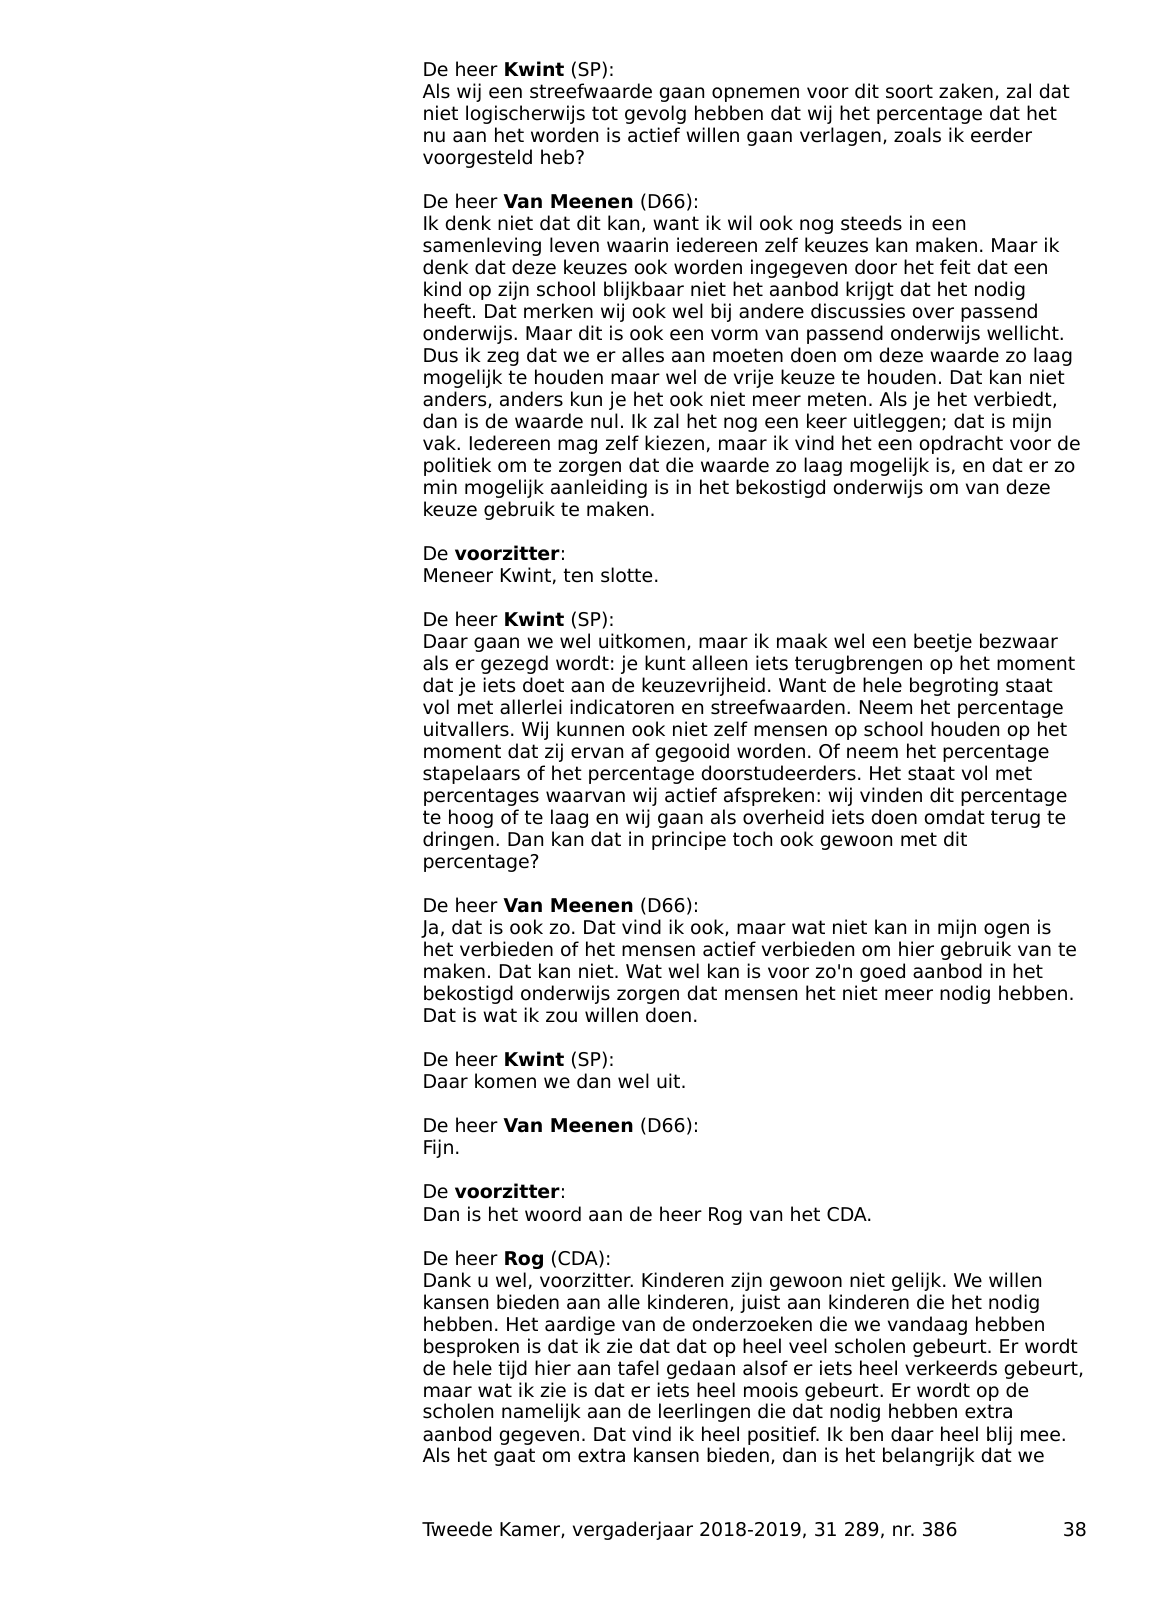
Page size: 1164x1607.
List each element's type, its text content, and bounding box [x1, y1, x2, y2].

text Meneer Kwint, ten slotte. [422, 565, 1087, 587]
text De heer Van Meenen (D66): [422, 1115, 1087, 1137]
text De heer Van Meenen (D66): [422, 895, 1087, 917]
text Ja, dat is ook zo. Dat vind ik ook, maar wat niet kan in mijn ogen is het verbieden of het mensen actief verbieden om hier gebruik van te maken. Dat kan niet. Wat wel kan is voor zo'n goed aanbod in het bekostigd onderwijs zorgen dat mensen het niet meer nodig hebben. Dat is wat ik zou willen doen. [422, 917, 1087, 1027]
text Ik denk niet dat dit kan, want ik wil ook nog steeds in een samenleving leven waarin iedereen zelf keuzes kan maken. Maar ik denk dat deze keuzes ook worden ingegeven door het feit dat een kind op zijn school blijkbaar niet het aanbod krijgt dat het nodig heeft. Dat merken wij ook wel bij andere discussies over passend onderwijs. Maar dit is ook een vorm van passend onderwijs wellicht. Dus ik zeg dat we er alles aan moeten doen om deze waarde zo laag mogelijk te houden maar wel de vrije keuze te houden. Dat kan niet anders, anders kun je het ook niet meer meten. Als je het verbiedt, dan is de waarde nul. Ik zal het nog een keer uitleggen; dat is mijn vak. Iedereen mag zelf kiezen, maar ik vind het een opdracht voor de politiek om te zorgen dat die waarde zo laag mogelijk is, en dat er zo min mogelijk aanleiding is in het bekostigd onderwijs om van deze keuze gebruik te maken. [422, 213, 1087, 521]
text Daar komen we dan wel uit. [422, 1071, 1087, 1093]
text De voorzitter: [422, 1181, 1087, 1203]
text Fijn. [422, 1137, 1087, 1159]
text De heer Van Meenen (D66): [422, 191, 1087, 213]
text De heer Kwint (SP): [422, 1049, 1087, 1071]
text De voorzitter: [422, 543, 1087, 565]
text Als wij een streefwaarde gaan opnemen voor dit soort zaken, zal dat niet logischerwijs tot gevolg hebben dat wij het percentage dat het nu aan het worden is actief willen gaan verlagen, zoals ik eerder voorgesteld heb? [422, 81, 1087, 169]
text Dan is het woord aan de heer Rog van het CDA. [422, 1203, 1087, 1225]
text Dank u wel, voorzitter. Kinderen zijn gewoon niet gelijk. We willen kansen bieden aan alle kinderen, juist aan kinderen die het nodig hebben. Het aardige van de onderzoeken die we vandaag hebben besproken is dat ik zie dat dat op heel veel scholen gebeurt. Er wordt de hele tijd hier aan tafel gedaan alsof er iets heel verkeerds gebeurt, maar wat ik zie is dat er iets heel moois gebeurt. Er wordt op de scholen namelijk aan de leerlingen die dat nodig hebben extra aanbod gegeven. Dat vind ik heel positief. Ik ben daar heel blij mee. Als het gaat om extra kansen bieden, dan is het belangrijk dat we [422, 1269, 1087, 1467]
text De heer Kwint (SP): [422, 609, 1087, 631]
text De heer Rog (CDA): [422, 1248, 1087, 1269]
text Daar gaan we wel uitkomen, maar ik maak wel een beetje bezwaar als er gezegd wordt: je kunt alleen iets terugbrengen op het moment dat je iets doet aan de keuzevrijheid. Want de hele begroting staat vol met allerlei indicatoren en streefwaarden. Neem het percentage uitvallers. Wij kunnen ook niet zelf mensen op school houden op het moment dat zij ervan af gegooid worden. Of neem het percentage stapelaars of het percentage doorstudeerders. Het staat vol met percentages waarvan wij actief afspreken: wij vinden dit percentage te hoog of te laag en wij gaan als overheid iets doen omdat terug te dringen. Dan kan dat in principe toch ook gewoon met dit percentage? [422, 631, 1087, 873]
text De heer Kwint (SP): [422, 59, 1087, 81]
